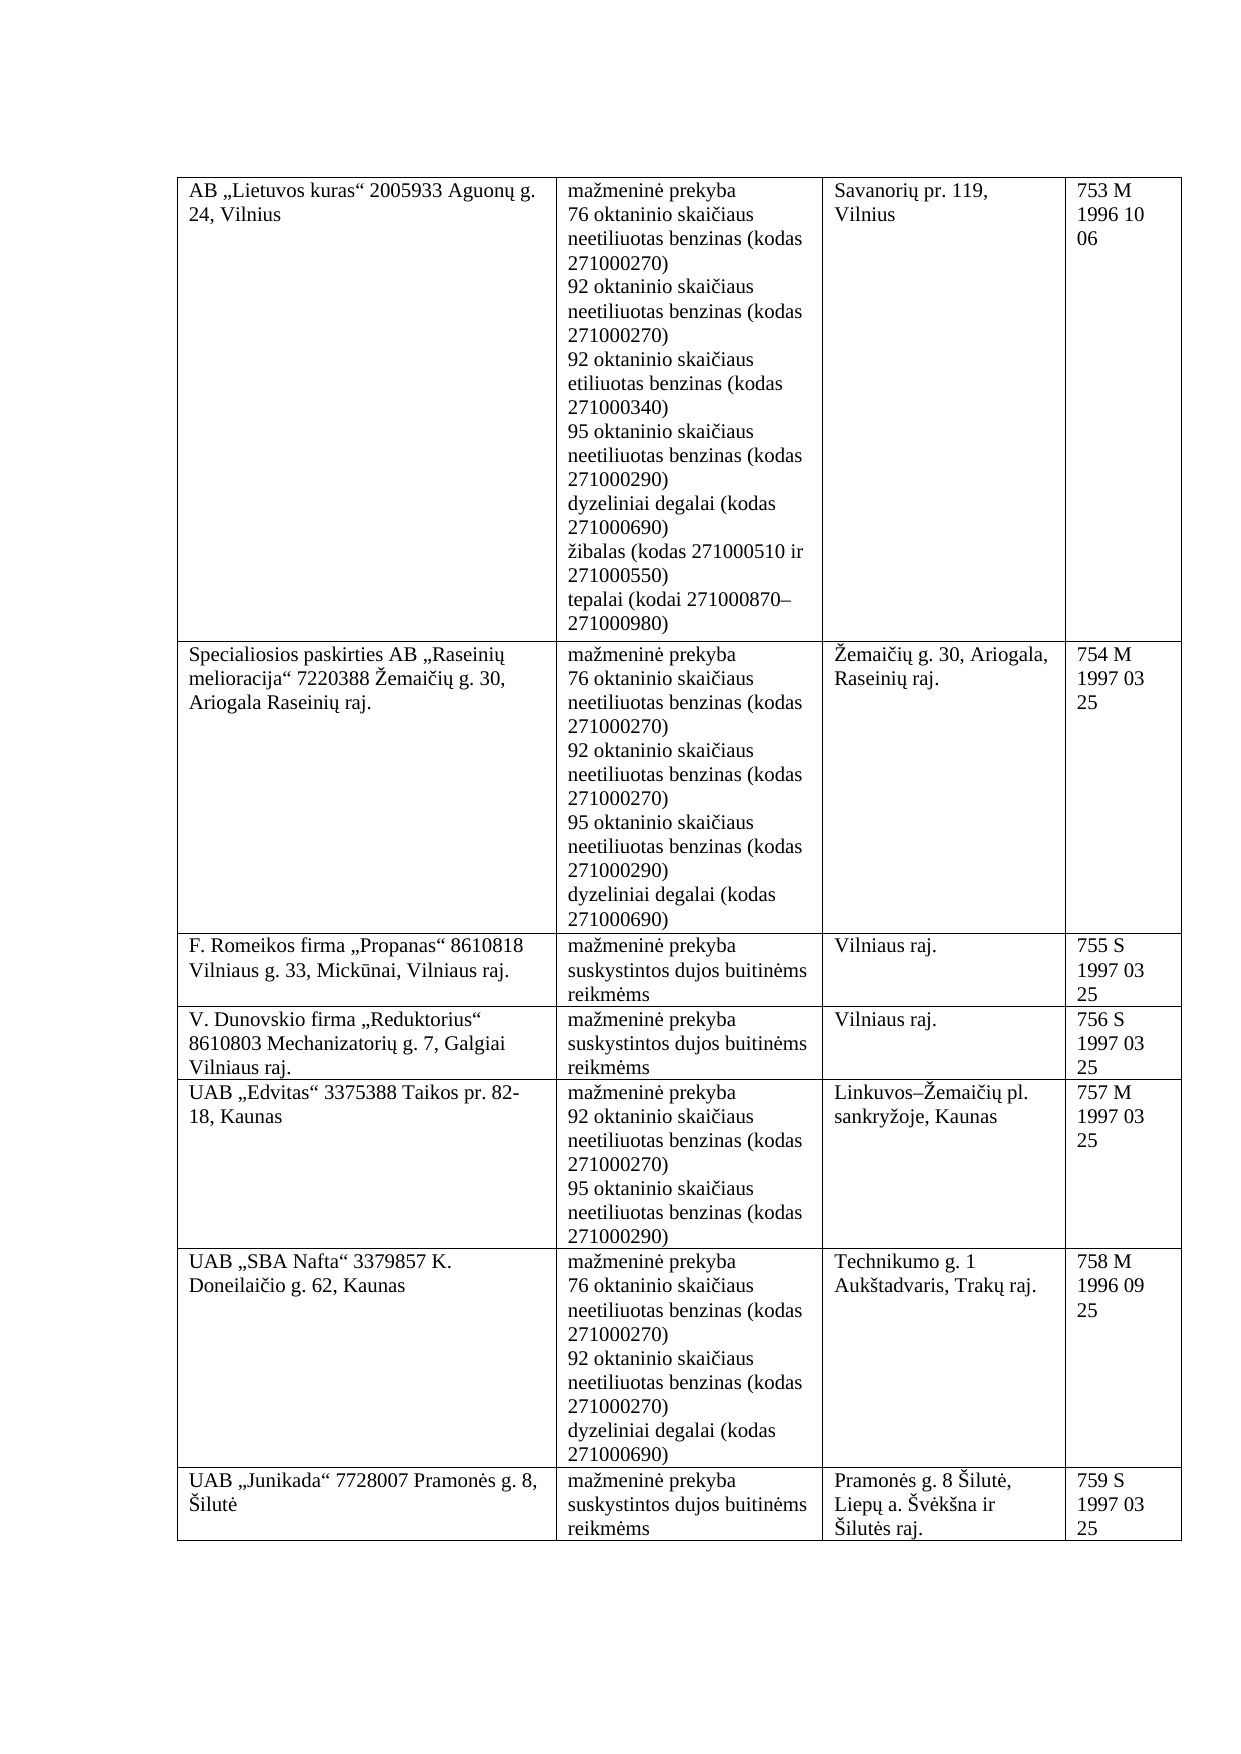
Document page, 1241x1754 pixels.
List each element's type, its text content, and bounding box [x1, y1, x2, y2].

table_cell 755 S 1997 03 25 [1066, 934, 1181, 1006]
table_cell mažmeninė prekyba 76 oktaninio skaičiaus neetiliuotas benzinas (kodas 271000270) 92 oktaninio skaičiaus neetiliuotas benzinas (kodas 271000270) 92 oktaninio skaičiaus etiliuotas benzinas (kodas 271000340) 95 oktaninio skaičiaus neetiliuotas benzinas (kodas 271000290) dyzeliniai degalai (kodas 271000690) žibalas (kodas 271000510 ir 271000550) tepalai (kodai 271000870–271000980) [557, 178, 822, 641]
table_cell 759 S 1997 03 25 [1066, 1468, 1181, 1540]
table_cell 753 M 1996 10 06 [1066, 178, 1181, 641]
table_cell Žemaičių g. 30, Ariogala, Raseinių raj. [823, 642, 1065, 932]
table_cell UAB „Junikada“ 7728007 Pramonės g. 8, Šilutė [178, 1468, 556, 1540]
table_cell 754 M 1997 03 25 [1066, 642, 1181, 932]
table_cell Technikumo g. 1 Aukštadvaris, Trakų raj. [823, 1249, 1065, 1467]
table_cell 757 M 1997 03 25 [1066, 1080, 1181, 1248]
table_cell AB „Lietuvos kuras“ 2005933 Aguonų g. 24, Vilnius [178, 178, 556, 641]
table_cell Specialiosios paskirties AB „Raseinių melioracija“ 7220388 Žemaičių g. 30, Ariogala Raseinių raj. [178, 642, 556, 932]
table_cell Vilniaus raj. [823, 934, 1065, 1006]
table_cell mažmeninė prekyba 92 oktaninio skaičiaus neetiliuotas benzinas (kodas 271000270) 95 oktaninio skaičiaus neetiliuotas benzinas (kodas 271000290) [557, 1080, 822, 1248]
table_cell mažmeninė prekyba suskystintos dujos buitinėms reikmėms [557, 1468, 822, 1540]
table_cell mažmeninė prekyba suskystintos dujos buitinėms reikmėms [557, 934, 822, 1006]
table_cell UAB „SBA Nafta“ 3379857 K. Doneilaičio g. 62, Kaunas [178, 1249, 556, 1467]
table_cell mažmeninė prekyba suskystintos dujos buitinėms reikmėms [557, 1007, 822, 1079]
table_cell Pramonės g. 8 Šilutė, Liepų a. Švėkšna ir Šilutės raj. [823, 1468, 1065, 1540]
table_cell UAB „Edvitas“ 3375388 Taikos pr. 82-18, Kaunas [178, 1080, 556, 1248]
table_cell 756 S 1997 03 25 [1066, 1007, 1181, 1079]
table_cell 758 M 1996 09 25 [1066, 1249, 1181, 1467]
table_cell mažmeninė prekyba 76 oktaninio skaičiaus neetiliuotas benzinas (kodas 271000270) 92 oktaninio skaičiaus neetiliuotas benzinas (kodas 271000270) dyzeliniai degalai (kodas 271000690) [557, 1249, 822, 1467]
table_cell F. Romeikos firma „Propanas“ 8610818 Vilniaus g. 33, Mickūnai, Vilniaus raj. [178, 934, 556, 1006]
table_cell Savanorių pr. 119, Vilnius [823, 178, 1065, 641]
table_cell Linkuvos–Žemaičių pl. sankryžoje, Kaunas [823, 1080, 1065, 1248]
table_cell Vilniaus raj. [823, 1007, 1065, 1079]
table_cell mažmeninė prekyba 76 oktaninio skaičiaus neetiliuotas benzinas (kodas 271000270) 92 oktaninio skaičiaus neetiliuotas benzinas (kodas 271000270) 95 oktaninio skaičiaus neetiliuotas benzinas (kodas 271000290) dyzeliniai degalai (kodas 271000690) [557, 642, 822, 932]
table_cell V. Dunovskio firma „Reduktorius“ 8610803 Mechanizatorių g. 7, Galgiai Vilniaus raj. [178, 1007, 556, 1079]
